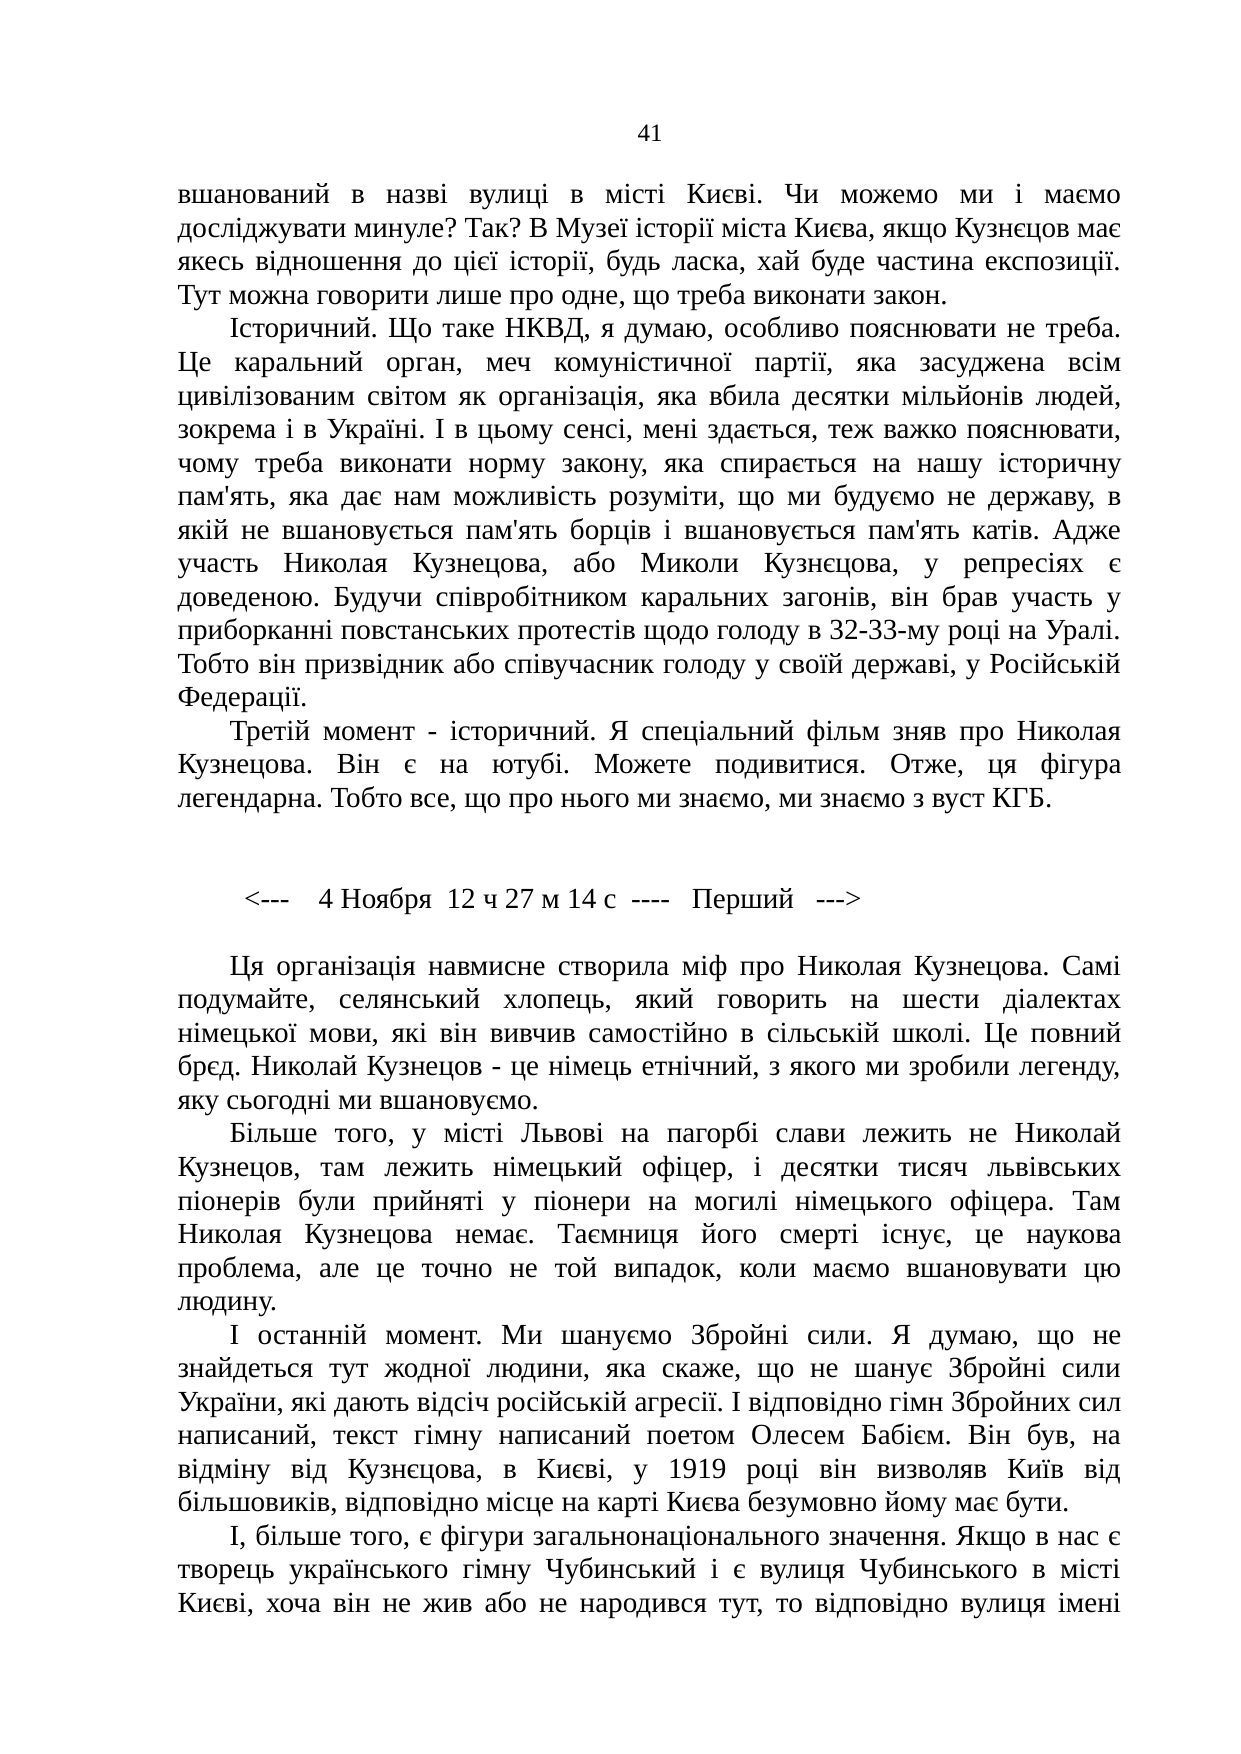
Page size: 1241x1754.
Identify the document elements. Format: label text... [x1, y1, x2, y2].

text вшанований в назві вулиці в місті Києві. Чи можемо ми і маємо досліджувати минуле? Так? В Музеї історії міста Києва, якщо Кузнєцов має якесь відношення до цієї історії, будь ласка, хай буде частина експозиції. Тут можна говорити лише про одне, що треба виконати закон. [177, 176, 1122, 311]
text І, більше того, є фігури загальнонаціонального значення. Якщо в нас є творець українського гімну Чубинський і є вулиця Чубинського в місті Києві, хоча він не жив або не народився тут, то відповідно вулиця імені [177, 1518, 1122, 1619]
text <--- 4 Ноября 12 ч 27 м 14 с ---- Перший ---> [177, 881, 1122, 914]
text Ця організація навмисне створила міф про Николая Кузнецова. Самі подумайте, селянський хлопець, який говорить на шести діалектах німецької мови, які він вивчив самостійно в сільській школі. Це повний брєд. Николай Кузнецов - це німець етнічний, з якого ми зробили легенду, яку сьогодні ми вшановуємо. [177, 948, 1122, 1116]
text Третій момент - історичний. Я спеціальний фільм зняв про Николая Кузнецова. Він є на ютубі. Можете подивитися. Отже, ця фігура легендарна. Тобто все, що про нього ми знаємо, ми знаємо з вуст КГБ. [177, 713, 1122, 814]
text І останній момент. Ми шануємо Збройні сили. Я думаю, що не знайдеться тут жодної людини, яка скаже, що не шанує Збройні сили України, які дають відсіч російській агресії. І відповідно гімн Збройних сил написаний, текст гімну написаний поетом Олесем Бабієм. Він був, на відміну від Кузнєцова, в Києві, у 1919 році він визволяв Київ від більшовиків, відповідно місце на карті Києва безумовно йому має бути. [177, 1317, 1122, 1518]
text Історичний. Що таке НКВД, я думаю, особливо пояснювати не треба. Це каральний орган, меч комуністичної партії, яка засуджена всім цивілізованим світом як організація, яка вбила десятки мільйонів людей, зокрема і в Україні. І в цьому сенсі, мені здається, теж важко пояснювати, чому треба виконати норму закону, яка спирається на нашу історичну пам'ять, яка дає нам можливість розуміти, що ми будуємо не державу, в якій не вшановується пам'ять борців і вшановується пам'ять катів. Адже участь Николая Кузнецова, або Миколи Кузнєцова, у репресіях є доведеною. Будучи співробітником каральних загонів, він брав участь у приборканні повстанських протестів щодо голоду в 32-33-му році на Уралі. Тобто він призвідник або співучасник голоду у своїй державі, у Російській Федерації. [177, 311, 1122, 713]
text Більше того, у місті Львові на пагорбі слави лежить не Николай Кузнецов, там лежить німецький офіцер, і десятки тисяч львівських піонерів були прийняті у піонери на могилі німецького офіцера. Там Николая Кузнецова немає. Таємниця його смерті існує, це наукова проблема, але це точно не той випадок, коли маємо вшановувати цю людину. [177, 1116, 1122, 1317]
